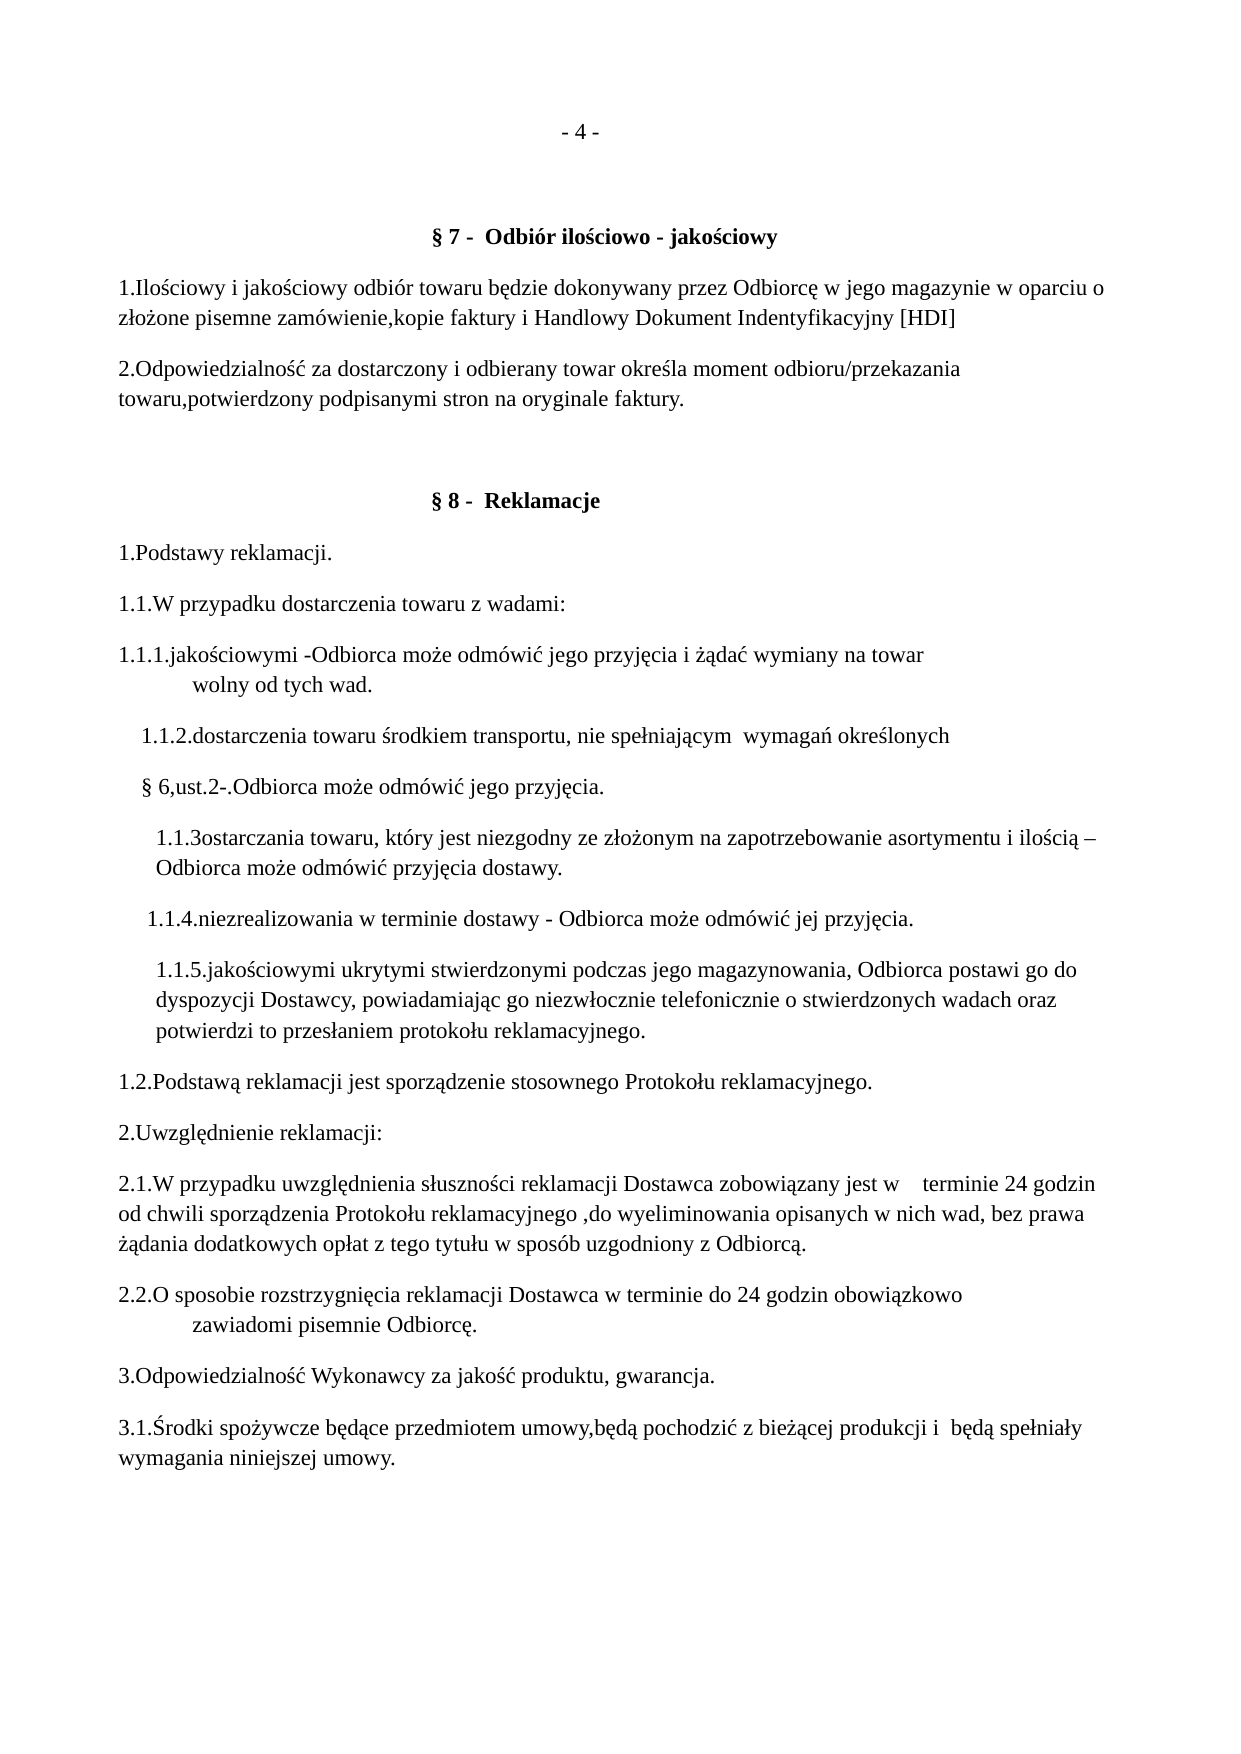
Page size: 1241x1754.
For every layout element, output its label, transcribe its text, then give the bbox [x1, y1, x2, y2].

text 1.Ilościowy i jakościowy odbiór towaru będzie dokonywany przez Odbiorcę w jego magazynie w oparciu o złożone pisemne zamówienie,kopie faktury i Handlowy Dokument Indentyfikacyjny [HDI] [118, 274, 1122, 331]
text 2.Uwzględnienie reklamacji: [118, 1119, 1122, 1145]
text 1.1.4.niezrealizowania w terminie dostawy - Odbiorca może odmówić jej przyjęcia. [118, 905, 1122, 932]
text 1.Podstawy reklamacji. [118, 539, 1122, 565]
text 1.1.3ostarczania towaru, który jest niezgodny ze złożonym na zapotrzebowanie asortymentu i ilością – Odbiorca może odmówić przyjęcia dostawy. [156, 824, 1122, 881]
text 2.2.O sposobie rozstrzygnięcia reklamacji Dostawca w terminie do 24 godzin obowiązkowo zawiadomi pisemnie Odbiorcę. [118, 1281, 1122, 1338]
text 1.1.2.dostarczenia towaru środkiem transportu, nie spełniającym wymagań określonych [118, 722, 1122, 748]
text - 4 - [118, 118, 1122, 144]
text 1.2.Podstawą reklamacji jest sporządzenie stosownego Protokołu reklamacyjnego. [118, 1068, 1122, 1094]
text 1.1.5.jakościowymi ukrytymi stwierdzonymi podczas jego magazynowania, Odbiorca postawi go do dyspozycji Dostawcy, powiadamiając go niezwłocznie telefonicznie o stwierdzonych wadach oraz potwierdzi to przesłaniem protokołu reklamacyjnego. [156, 956, 1122, 1043]
text 3.Odpowiedzialność Wykonawcy za jakość produktu, gwarancja. [118, 1363, 1122, 1389]
text 3.1.Środki spożywcze będące przedmiotem umowy,będą pochodzić z bieżącej produkcji i będą spełniały wymagania niniejszej umowy. [118, 1414, 1122, 1470]
text § 7 - Odbiór ilościowo - jakościowy [118, 223, 1122, 249]
text 2.1.W przypadku uwzględnienia słuszności reklamacji Dostawca zobowiązany jest w terminie 24 godzin od chwili sporządzenia Protokołu reklamacyjnego ,do wyeliminowania opisanych w nich wad, bez prawa żądania dodatkowych opłat z tego tytułu w sposób uzgodniony z Odbiorcą. [118, 1170, 1122, 1257]
text 2.Odpowiedzialność za dostarczony i odbierany towar określa moment odbioru/przekazania towaru,potwierdzony podpisanymi stron na oryginale faktury. [118, 355, 1122, 412]
text 1.1.1.jakościowymi -Odbiorca może odmówić jego przyjęcia i żądać wymiany na towar wolny od tych wad. [118, 641, 1122, 697]
text 1.1.W przypadku dostarczenia towaru z wadami: [118, 590, 1122, 616]
text § 6,ust.2-.Odbiorca może odmówić jego przyjęcia. [118, 773, 1122, 799]
text § 8 - Reklamacje [118, 488, 1122, 514]
